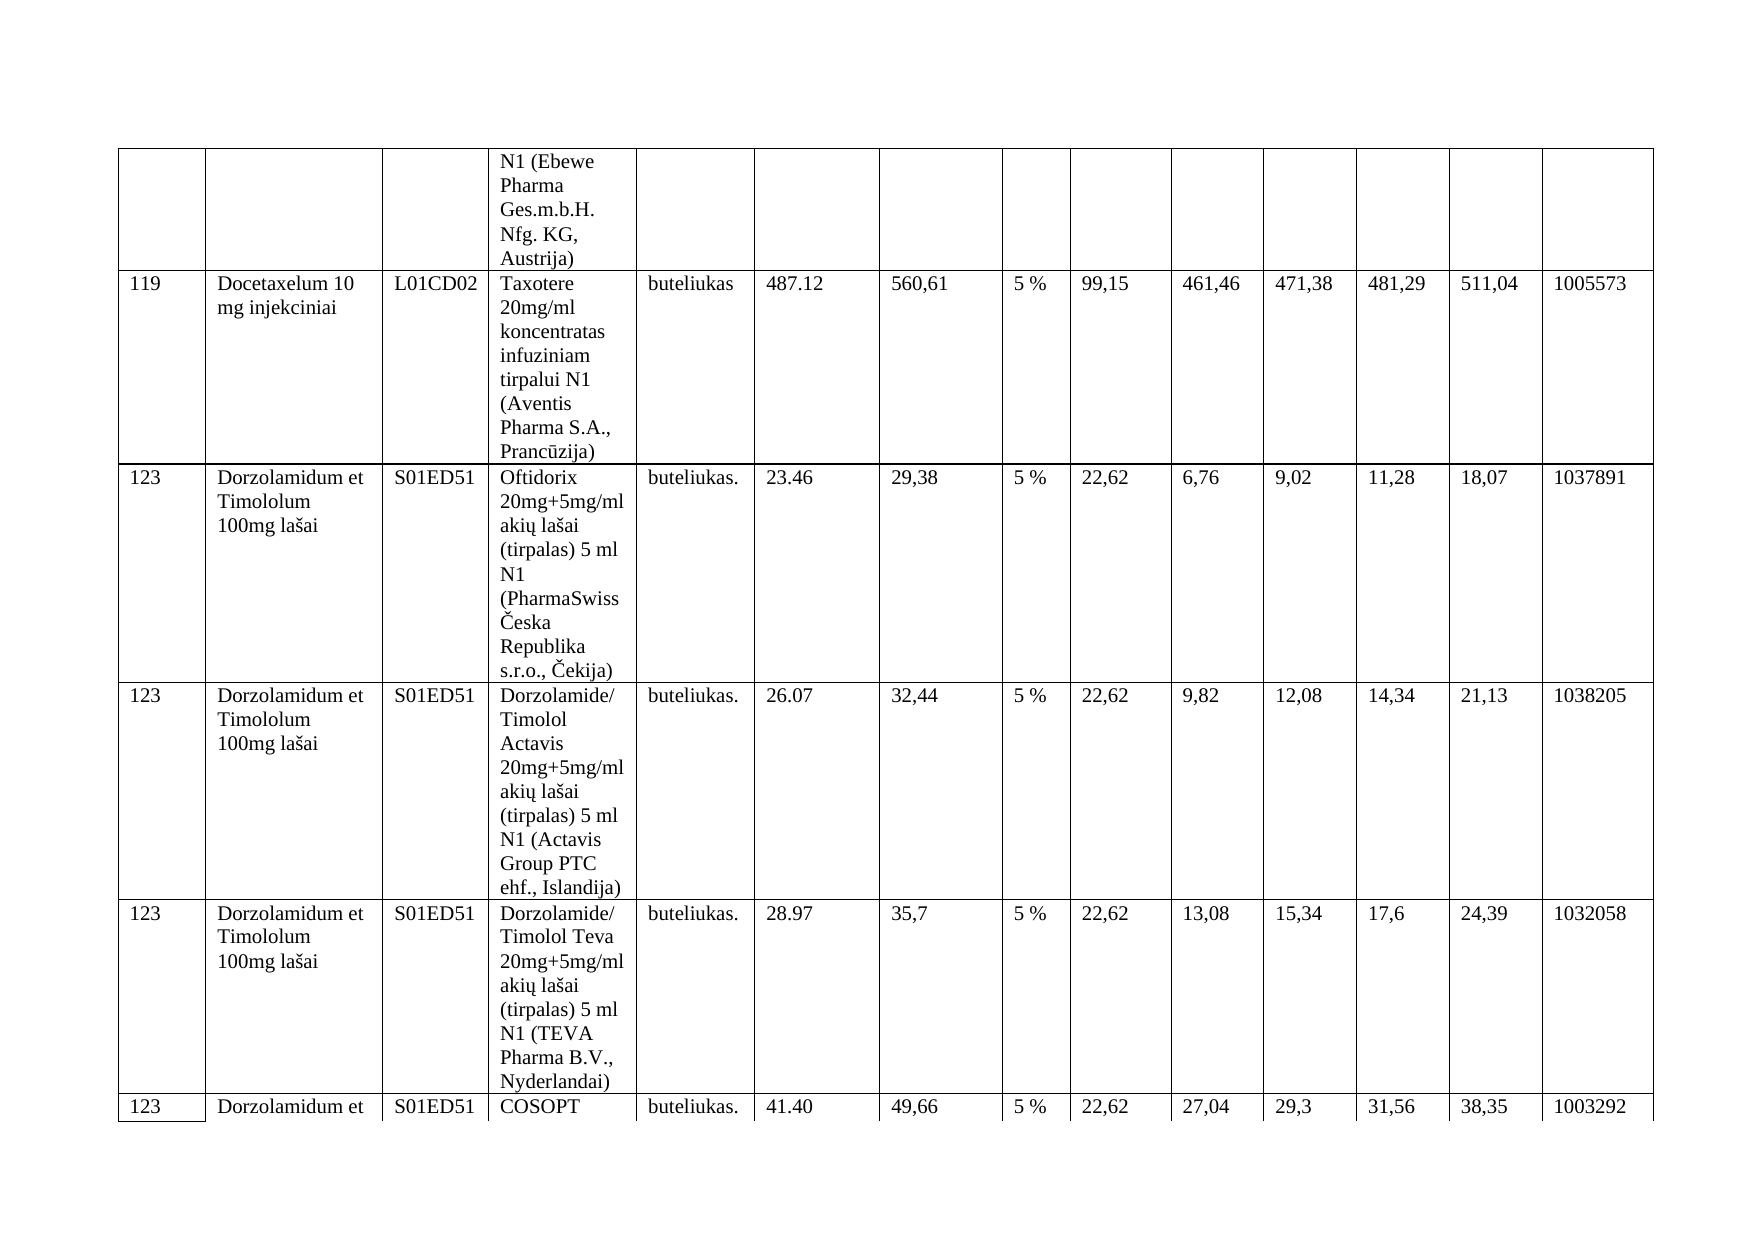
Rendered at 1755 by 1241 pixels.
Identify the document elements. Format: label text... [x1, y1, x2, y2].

table_cell 32,44 [880, 683, 1002, 899]
table_cell 29,38 [880, 465, 1002, 682]
table_cell 471,38 [1264, 271, 1356, 463]
table_cell 17,6 [1357, 900, 1449, 1093]
table_cell [1357, 149, 1449, 269]
table_cell [755, 149, 879, 269]
table_cell [119, 149, 205, 269]
table_cell 5 % [1003, 271, 1070, 463]
table_cell 487.12 [755, 271, 879, 463]
table_cell 35,7 [880, 900, 1002, 1093]
table_cell 560,61 [880, 271, 1002, 463]
table_cell 23.46 [755, 465, 879, 682]
table_cell 27,04 [1172, 1094, 1263, 1121]
table_cell 9,82 [1172, 683, 1263, 899]
table_cell Dorzolamidum et [206, 1094, 382, 1121]
table_cell S01ED51 [383, 900, 488, 1093]
table_cell S01ED51 [383, 1094, 488, 1121]
table_cell Dorzolamidum et Timololum 100mg lašai [206, 465, 382, 682]
table_cell 12,08 [1264, 683, 1356, 899]
table_cell buteliukas. [637, 1094, 754, 1121]
table_cell S01ED51 [383, 683, 488, 899]
table_cell 461,46 [1172, 271, 1263, 463]
table_cell Dorzolamidum et Timololum 100mg lašai [206, 900, 382, 1093]
table_cell 123 [119, 900, 205, 1093]
table_cell [637, 149, 754, 269]
table_cell 123 [119, 465, 205, 682]
table_cell 41.40 [755, 1094, 879, 1121]
table_cell 1005573 [1543, 271, 1653, 463]
table_cell [1450, 149, 1542, 269]
table_cell 1037891 [1543, 465, 1653, 682]
table_cell buteliukas. [637, 683, 754, 899]
table_cell Taxotere 20mg/ml koncentratas infuziniam tirpalui N1 (Aventis Pharma S.A., Prancūzija) [489, 271, 636, 463]
table_cell 123 [119, 683, 205, 899]
table_cell 5 % [1003, 1094, 1070, 1121]
table_cell 13,08 [1172, 900, 1263, 1093]
table_cell buteliukas [637, 271, 754, 463]
table_cell 1003292 [1543, 1094, 1653, 1121]
table_cell buteliukas. [637, 465, 754, 682]
table_cell [1264, 149, 1356, 269]
table_cell 18,07 [1450, 465, 1542, 682]
table_cell COSOPT [489, 1094, 636, 1121]
table_cell Dorzolamidum et Timololum 100mg lašai [206, 683, 382, 899]
table_cell 28.97 [755, 900, 879, 1093]
table_cell 481,29 [1357, 271, 1449, 463]
table_cell [880, 149, 1002, 269]
table_cell 24,39 [1450, 900, 1542, 1093]
table_cell 14,34 [1357, 683, 1449, 899]
table_cell 26.07 [755, 683, 879, 899]
table_cell 15,34 [1264, 900, 1356, 1093]
table_cell 22,62 [1071, 900, 1171, 1093]
table_cell 123 [119, 1094, 205, 1121]
table_cell 9,02 [1264, 465, 1356, 682]
table_cell 119 [119, 271, 205, 463]
table_cell 5 % [1003, 683, 1070, 899]
table_cell 511,04 [1450, 271, 1542, 463]
table_cell 22,62 [1071, 465, 1171, 682]
table_cell 29,3 [1264, 1094, 1356, 1121]
table_cell 49,66 [880, 1094, 1002, 1121]
table_cell 6,76 [1172, 465, 1263, 682]
table_cell Docetaxelum 10 mg injekciniai [206, 271, 382, 463]
table_cell 1032058 [1543, 900, 1653, 1093]
table_cell Dorzolamide/Timolol Teva 20mg+5mg/ml akių lašai (tirpalas) 5 ml N1 (TEVA Pharma B.V., Nyderlandai) [489, 900, 636, 1093]
table_cell 38,35 [1450, 1094, 1542, 1121]
table_cell L01CD02 [383, 271, 488, 463]
table_cell N1 (Ebewe Pharma Ges.m.b.H. Nfg. KG, Austrija) [489, 149, 636, 269]
table_cell Dorzolamide/Timolol Actavis 20mg+5mg/ml akių lašai (tirpalas) 5 ml N1 (Actavis Group PTC ehf., Islandija) [489, 683, 636, 899]
table_cell [1543, 149, 1653, 269]
table_cell 11,28 [1357, 465, 1449, 682]
table_cell 1038205 [1543, 683, 1653, 899]
table_cell 21,13 [1450, 683, 1542, 899]
table_cell [1172, 149, 1263, 269]
table_cell buteliukas. [637, 900, 754, 1093]
table_cell 99,15 [1071, 271, 1171, 463]
table_cell 22,62 [1071, 683, 1171, 899]
table_cell 5 % [1003, 465, 1070, 682]
table_cell [1071, 149, 1171, 269]
table_cell S01ED51 [383, 465, 488, 682]
table_cell [383, 149, 488, 269]
table_cell 31,56 [1357, 1094, 1449, 1121]
table_cell 22,62 [1071, 1094, 1171, 1121]
table_cell [1003, 149, 1070, 269]
table_cell [206, 149, 382, 269]
table_cell Oftidorix 20mg+5mg/ml akių lašai (tirpalas) 5 ml N1 (PharmaSwiss Česka Republika s.r.o., Čekija) [489, 465, 636, 682]
table_cell 5 % [1003, 900, 1070, 1093]
